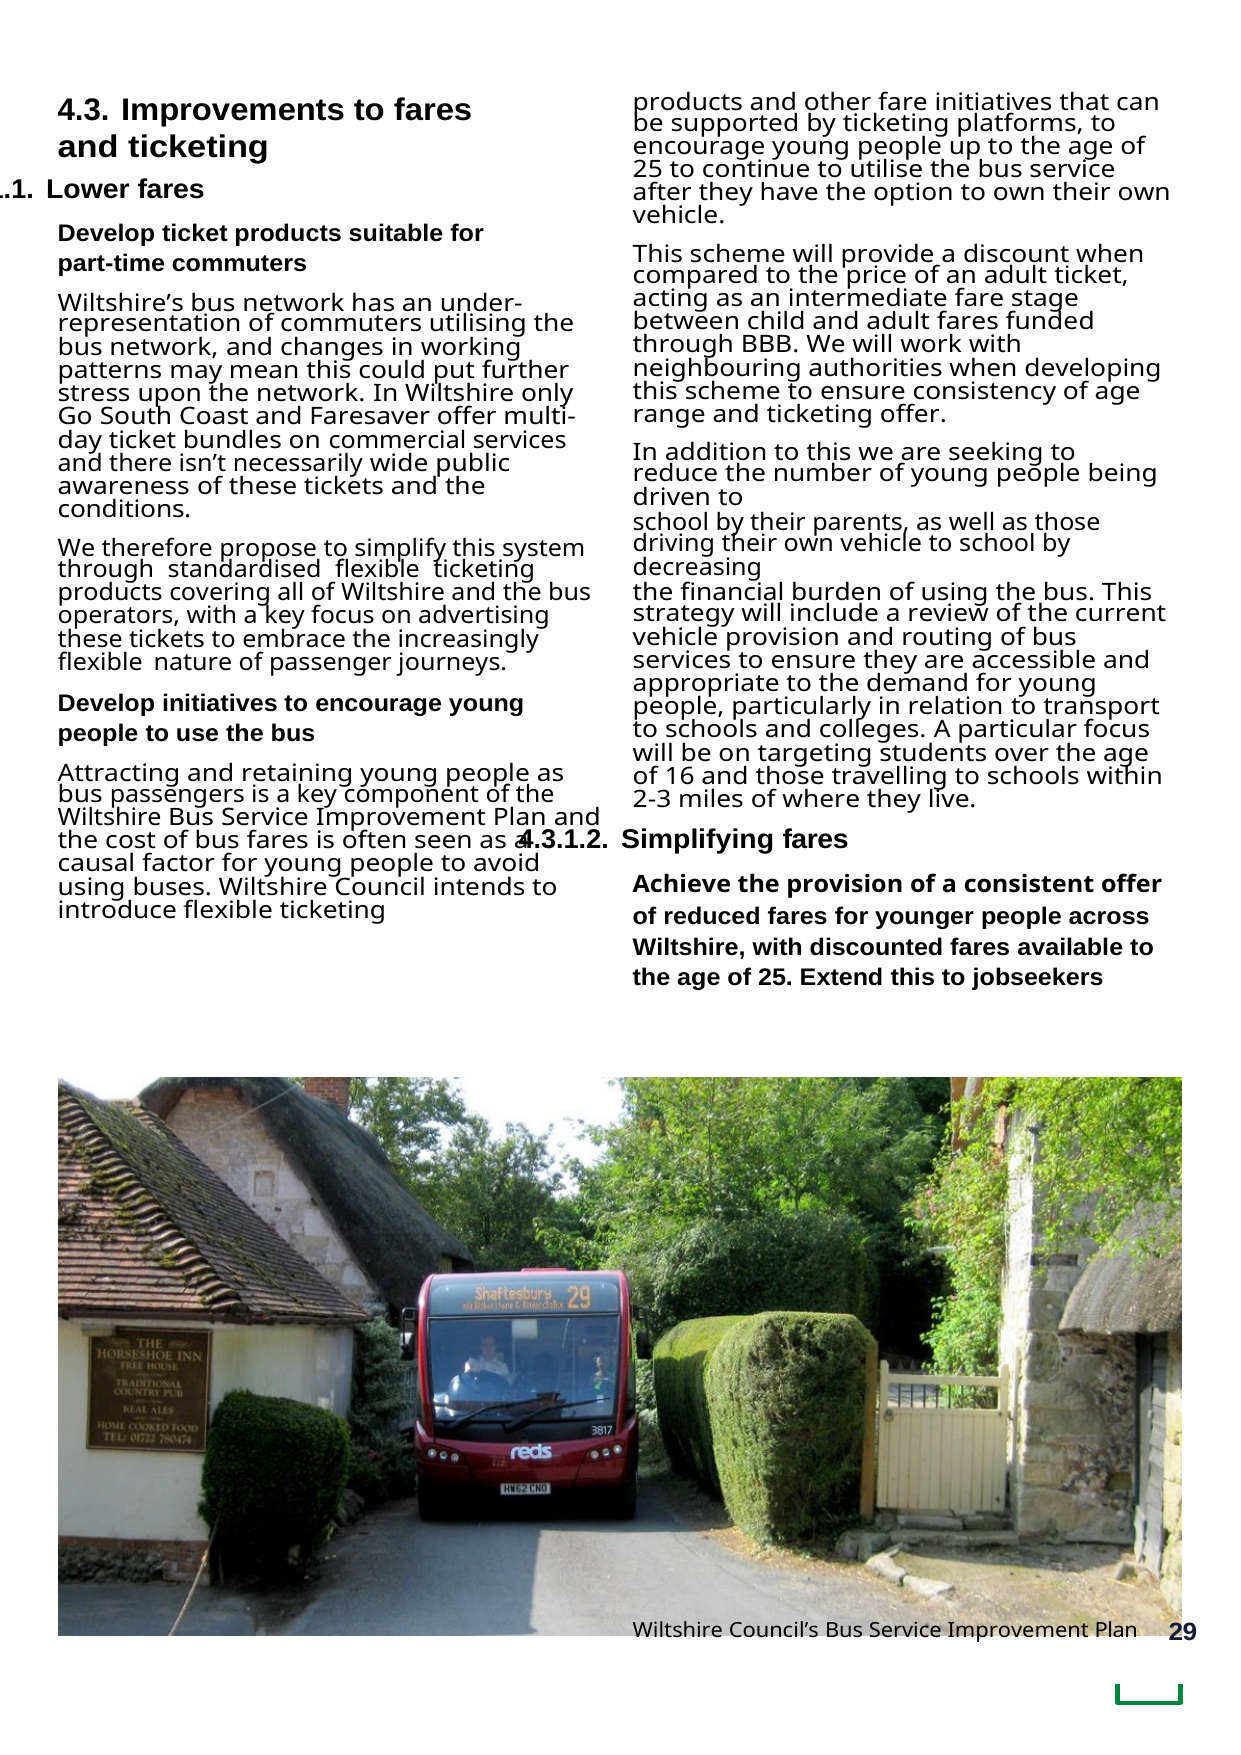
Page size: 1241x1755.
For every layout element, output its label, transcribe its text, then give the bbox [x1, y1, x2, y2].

text products and other fare initiatives that can be supported by ticketing platforms, to encourage young people up to the age of 25 to continue to utilise the bus service after they have the option to own their own vehicle. [632, 92, 1175, 231]
subtitle Develop ticket products suitable for part-time commuters [57, 218, 495, 276]
text We therefore propose to simplify this system through standardised flexible ticketing products covering all of Wiltshire and the bus operators, with a key focus on advertising these tickets to embrace the increasingly flexible nature of passenger journeys. [57, 538, 595, 677]
text Wiltshire’s bus network has an under- representation of commuters utilising the bus network, and changes in working patterns may mean this could put further stress upon the network. In Wiltshire only Go South Coast and Faresaver offer multi-day ticket bundles on commercial services and there isn’t necessarily wide public awareness of these tickets and the conditions. [57, 292, 605, 525]
subtitle Achieve the provision of a consistent offer of reduced fares for younger people across Wiltshire, with discounted fares available to the age of 25. Extend this to jobseekers [632, 867, 1174, 990]
subtitle Lower fares [22, 173, 611, 205]
text In addition to this we are seeking to reduce the number of young people being driven to [632, 442, 1159, 512]
text This scheme will provide a discount when compared to the price of an adult ticket, acting as an intermediate fare stage between child and adult fares funded through BBB. We will work with neighbouring authorities when developing this scheme to ensure consistency of age range and ticketing offer. [632, 244, 1174, 429]
subtitle Improvements to fares and ticketing [57, 91, 485, 164]
subtitle Simplifying fares [616, 823, 1197, 854]
subtitle Develop initiatives to encourage young people to use the bus [57, 688, 605, 746]
text school by their parents, as well as those driving their own vehicle to school by decreasing [632, 512, 1174, 582]
text Attracting and retaining young people as bus passengers is a key component of the Wiltshire Bus Service Improvement Plan and the cost of bus fares is often seen as a causal factor for young people to avoid using buses. Wiltshire Council intends to introduce flexible ticketing [57, 763, 605, 925]
text Wiltshire Council’s Bus Service Improvement Plan 29 [632, 1614, 1197, 1645]
text the financial burden of using the bus. This strategy will include a review of the current vehicle provision and routing of bus services to ensure they are accessible and appropriate to the demand for young people, particularly in relation to transport to schools and colleges. A particular focus will be on targeting students over the age of 16 and those travelling to schools within 2-3 miles of where they live. [632, 582, 1174, 814]
